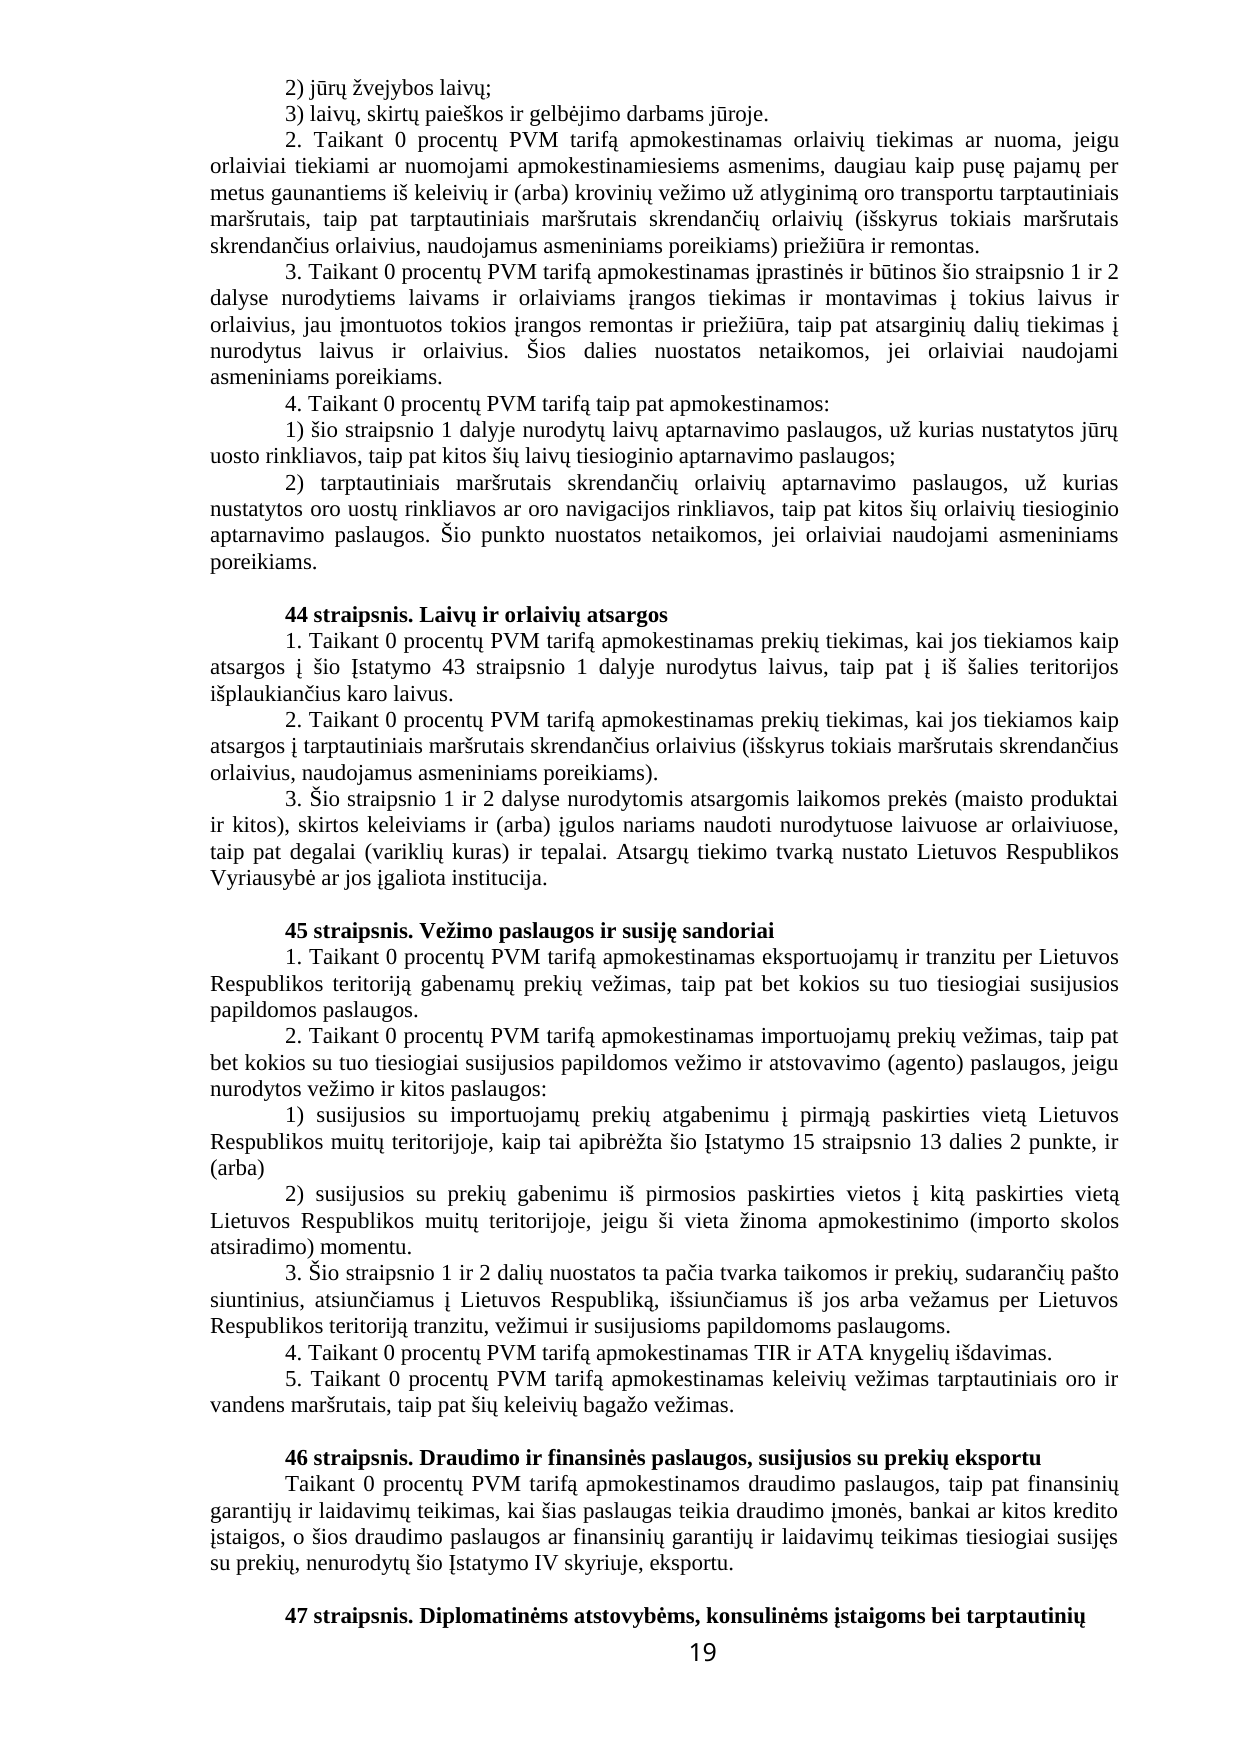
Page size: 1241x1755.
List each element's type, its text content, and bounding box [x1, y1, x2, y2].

text 1. Taikant 0 procentų PVM tarifą apmokestinamas eksportuojamų ir tranzitu per Lietuvos Respublikos teritoriją gabenamų prekių vežimas, taip pat bet kokios su tuo tiesiogiai susijusios papildomos paslaugos. [210, 943, 1120, 1022]
text Taikant 0 procentų PVM tarifą apmokestinamos draudimo paslaugos, taip pat finansinių garantijų ir laidavimų teikimas, kai šias paslaugas teikia draudimo įmonės, bankai ar kitos kredito įstaigos, o šios draudimo paslaugos ar finansinių garantijų ir laidavimų teikimas tiesiogiai susijęs su prekių, nenurodytų šio Įstatymo IV skyriuje, eksportu. [210, 1470, 1120, 1576]
text 2. Taikant 0 procentų PVM tarifą apmokestinamas orlaivių tiekimas ar nuoma, jeigu orlaiviai tiekiami ar nuomojami apmokestinamiesiems asmenims, daugiau kaip pusę pajamų per metus gaunantiems iš keleivių ir (arba) krovinių vežimo už atlyginimą oro transportu tarptautiniais maršrutais, taip pat tarptautiniais maršrutais skrendančių orlaivių (išskyrus tokiais maršrutais skrendančius orlaivius, naudojamus asmeniniams poreikiams) priežiūra ir remontas. [210, 126, 1120, 258]
text 1) šio straipsnio 1 dalyje nurodytų laivų aptarnavimo paslaugos, už kurias nustatytos jūrų uosto rinkliavos, taip pat kitos šių laivų tiesioginio aptarnavimo paslaugos; [210, 416, 1120, 469]
text 3. Šio straipsnio 1 ir 2 dalyse nurodytomis atsargomis laikomos prekės (maisto produktai ir kitos), skirtos keleiviams ir (arba) įgulos nariams naudoti nurodytuose laivuose ar orlaiviuose, taip pat degalai (variklių kuras) ir tepalai. Atsargų tiekimo tvarką nustato Lietuvos Respublikos Vyriausybė ar jos įgaliota institucija. [210, 785, 1120, 891]
text 1. Taikant 0 procentų PVM tarifą apmokestinamas prekių tiekimas, kai jos tiekiamos kaip atsargos į šio Įstatymo 43 straipsnio 1 dalyje nurodytus laivus, taip pat į iš šalies teritorijos išplaukiančius karo laivus. [210, 627, 1120, 706]
text 5. Taikant 0 procentų PVM tarifą apmokestinamas keleivių vežimas tarptautiniais oro ir vandens maršrutais, taip pat šių keleivių bagažo vežimas. [210, 1365, 1120, 1418]
text 4. Taikant 0 procentų PVM tarifą taip pat apmokestinamos: [210, 390, 1120, 416]
text 2. Taikant 0 procentų PVM tarifą apmokestinamas importuojamų prekių vežimas, taip pat bet kokios su tuo tiesiogiai susijusios papildomos vežimo ir atstovavimo (agento) paslaugos, jeigu nurodytos vežimo ir kitos paslaugos: [210, 1022, 1120, 1101]
text 44 straipsnis. Laivų ir orlaivių atsargos [210, 601, 1120, 627]
text 3. Šio straipsnio 1 ir 2 dalių nuostatos ta pačia tvarka taikomos ir prekių, sudarančių pašto siuntinius, atsiunčiamus į Lietuvos Respubliką, išsiunčiamus iš jos arba vežamus per Lietuvos Respublikos teritoriją tranzitu, vežimui ir susijusioms papildomoms paslaugoms. [210, 1259, 1120, 1338]
text 2) jūrų žvejybos laivų; [210, 73, 1120, 100]
text 2) tarptautiniais maršrutais skrendančių orlaivių aptarnavimo paslaugos, už kurias nustatytos oro uostų rinkliavos ar oro navigacijos rinkliavos, taip pat kitos šių orlaivių tiesioginio aptarnavimo paslaugos. Šio punkto nuostatos netaikomos, jei orlaiviai naudojami asmeniniams poreikiams. [210, 469, 1120, 574]
text 3. Taikant 0 procentų PVM tarifą apmokestinamas įprastinės ir būtinos šio straipsnio 1 ir 2 dalyse nurodytiems laivams ir orlaiviams įrangos tiekimas ir montavimas į tokius laivus ir orlaivius, jau įmontuotos tokios įrangos remontas ir priežiūra, taip pat atsarginių dalių tiekimas į nurodytus laivus ir orlaivius. Šios dalies nuostatos netaikomos, jei orlaiviai naudojami asmeniniams poreikiams. [210, 258, 1120, 390]
text 2. Taikant 0 procentų PVM tarifą apmokestinamas prekių tiekimas, kai jos tiekiamos kaip atsargos į tarptautiniais maršrutais skrendančius orlaivius (išskyrus tokiais maršrutais skrendančius orlaivius, naudojamus asmeniniams poreikiams). [210, 706, 1120, 785]
text 4. Taikant 0 procentų PVM tarifą apmokestinamas TIR ir ATA knygelių išdavimas. [210, 1338, 1120, 1365]
text 47 straipsnis. Diplomatinėms atstovybėms, konsulinėms įstaigoms bei tarptautinių [285, 1602, 1120, 1628]
text 1) susijusios su importuojamų prekių atgabenimu į pirmąją paskirties vietą Lietuvos Respublikos muitų teritorijoje, kaip tai apibrėžta šio Įstatymo 15 straipsnio 13 dalies 2 punkte, ir (arba) [210, 1101, 1120, 1180]
text 2) susijusios su prekių gabenimu iš pirmosios paskirties vietos į kitą paskirties vietą Lietuvos Respublikos muitų teritorijoje, jeigu ši vieta žinoma apmokestinimo (importo skolos atsiradimo) momentu. [210, 1180, 1120, 1259]
text 45 straipsnis. Vežimo paslaugos ir susiję sandoriai [210, 917, 1120, 943]
text 46 straipsnis. Draudimo ir finansinės paslaugos, susijusios su prekių eksportu [285, 1444, 1120, 1470]
text 3) laivų, skirtų paieškos ir gelbėjimo darbams jūroje. [210, 100, 1120, 126]
